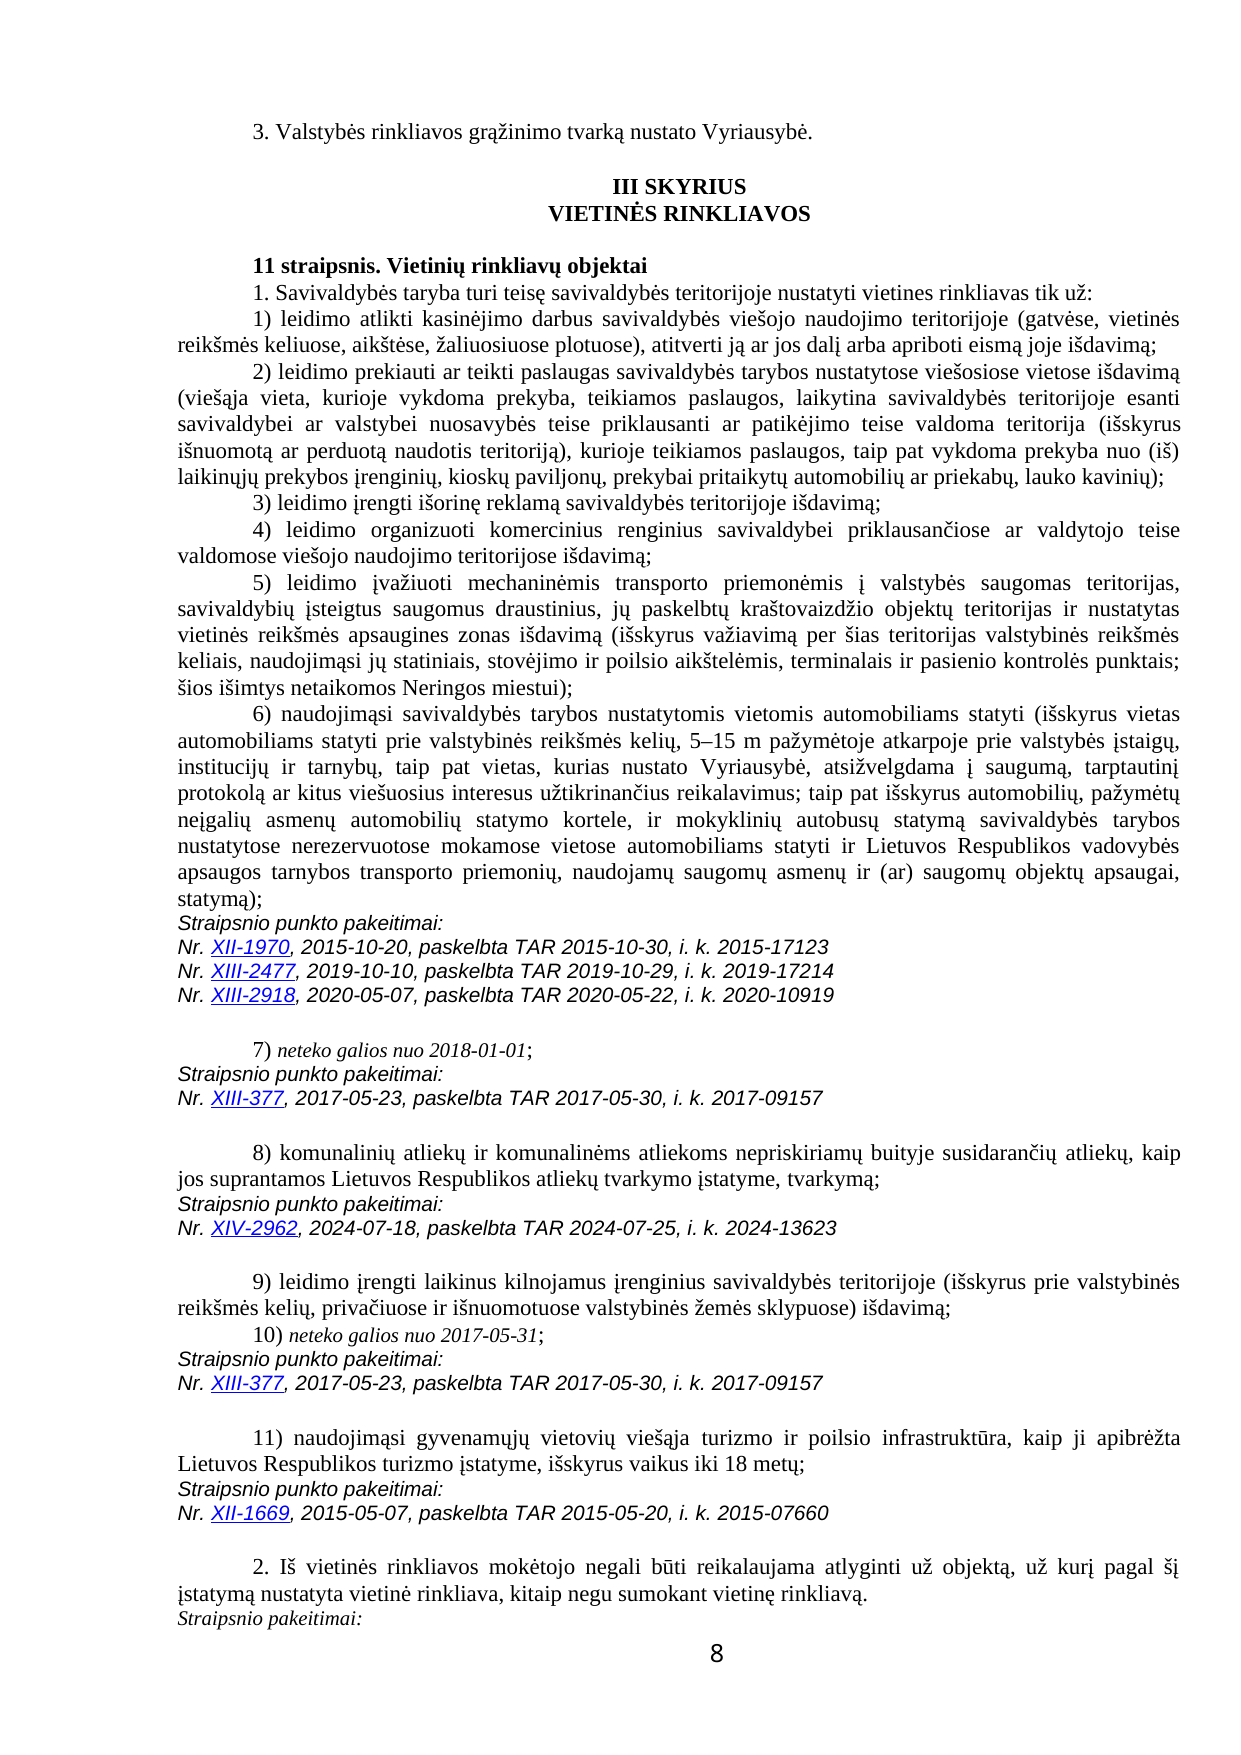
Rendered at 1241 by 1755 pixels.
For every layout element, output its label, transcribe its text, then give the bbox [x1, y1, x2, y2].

text 6) naudojimąsi savivaldybės tarybos nustatytomis vietomis automobiliams statyti (išskyrus vietas automobiliams statyti prie valstybinės reikšmės kelių, 5–15 m pažymėtoje atkarpoje prie valstybės įstaigų, institucijų ir tarnybų, taip pat vietas, kurias nustato Vyriausybė, atsižvelgdama į saugumą, tarptautinį protokolą ar kitus viešuosius interesus užtikrinančius reikalavimus; taip pat išskyrus automobilių, pažymėtų neįgalių asmenų automobilių statymo kortele, ir mokyklinių autobusų statymą savivaldybės tarybos nustatytose nerezervuotose mokamose vietose automobiliams statyti ir Lietuvos Respublikos vadovybės apsaugos tarnybos transporto priemonių, naudojamų saugomų asmenų ir (ar) saugomų objektų apsaugai, statymą); [177, 700, 1181, 911]
text Nr. XIII-377, 2017-05-23, paskelbta TAR 2017-05-30, i. k. 2017-09157 [177, 1371, 1181, 1395]
text 1. Savivaldybės taryba turi teisę savivaldybės teritorijoje nustatyti vietines rinkliavas tik už: [177, 279, 1181, 305]
text 2) leidimo prekiauti ar teikti paslaugas savivaldybės tarybos nustatytose viešosiose vietose išdavimą (viešąja vieta, kurioje vykdoma prekyba, teikiamos paslaugos, laikytina savivaldybės teritorijoje esanti savivaldybei ar valstybei nuosavybės teise priklausanti ar patikėjimo teise valdoma teritorija (išskyrus išnuomotą ar perduotą naudotis teritoriją), kurioje teikiamos paslaugos, taip pat vykdoma prekyba nuo (iš) laikinųjų prekybos įrenginių, kioskų paviljonų, prekybai pritaikytų automobilių ar priekabų, lauko kavinių); [177, 358, 1181, 489]
text Straipsnio punkto pakeitimai: [177, 1347, 1181, 1371]
text III SKYRIUS [177, 173, 1181, 199]
text 10) neteko galios nuo 2017-05-31; [177, 1321, 1177, 1347]
text 2. Iš vietinės rinkliavos mokėtojo negali būti reikalaujama atlyginti už objektą, už kurį pagal šį įstatymą nustatyta vietinė rinkliava, kitaip negu sumokant vietinę rinkliavą. [177, 1553, 1181, 1606]
text Straipsnio punkto pakeitimai: [177, 1477, 1181, 1501]
text Nr. XIII-2918, 2020-05-07, paskelbta TAR 2020-05-22, i. k. 2020-10919 [177, 983, 1181, 1007]
text 11) naudojimąsi gyvenamųjų vietovių viešąja turizmo ir poilsio infrastruktūra, kaip ji apibrėžta Lietuvos Respublikos turizmo įstatyme, išskyrus vaikus iki 18 metų; [177, 1424, 1181, 1477]
text 9) leidimo įrengti laikinus kilnojamus įrenginius savivaldybės teritorijoje (išskyrus prie valstybinės reikšmės kelių, privačiuose ir išnuomotuose valstybinės žemės sklypuose) išdavimą; [177, 1268, 1181, 1321]
text 4) leidimo organizuoti komercinius renginius savivaldybei priklausančiose ar valdytojo teise valdomose viešojo naudojimo teritorijose išdavimą; [177, 516, 1181, 568]
text 7) neteko galios nuo 2018-01-01; [177, 1036, 1181, 1062]
text Straipsnio punkto pakeitimai: [177, 1062, 1181, 1086]
text 11 straipsnis. Vietinių rinkliavų objektai [177, 252, 1181, 279]
text 3) leidimo įrengti išorinę reklamą savivaldybės teritorijoje išdavimą; [177, 489, 1181, 516]
text VIETINĖS RINKLIAVOS [177, 199, 1181, 226]
text Nr. XIII-2477, 2019-10-10, paskelbta TAR 2019-10-29, i. k. 2019-17214 [177, 959, 1181, 983]
text Straipsnio punkto pakeitimai: [177, 911, 1181, 935]
text 5) leidimo įvažiuoti mechaninėmis transporto priemonėmis į valstybės saugomas teritorijas, savivaldybių įsteigtus saugomus draustinius, jų paskelbtų kraštovaizdžio objektų teritorijas ir nustatytas vietinės reikšmės apsaugines zonas išdavimą (išskyrus važiavimą per šias teritorijas valstybinės reikšmės keliais, naudojimąsi jų statiniais, stovėjimo ir poilsio aikštelėmis, terminalais ir pasienio kontrolės punktais; šios išimtys netaikomos Neringos miestui); [177, 568, 1181, 700]
text Nr. XII-1669, 2015-05-07, paskelbta TAR 2015-05-20, i. k. 2015-07660 [177, 1501, 1181, 1524]
text Nr. XII-1970, 2015-10-20, paskelbta TAR 2015-10-30, i. k. 2015-17123 [177, 935, 1181, 959]
text 3. Valstybės rinkliavos grąžinimo tvarką nustato Vyriausybė. [177, 118, 1181, 144]
text Straipsnio pakeitimai: [177, 1606, 1181, 1630]
text 8) komunalinių atliekų ir komunalinėms atliekoms nepriskiriamų buityje susidarančių atliekų, kaip jos suprantamos Lietuvos Respublikos atliekų tvarkymo įstatyme, tvarkymą; [177, 1139, 1181, 1191]
text 1) leidimo atlikti kasinėjimo darbus savivaldybės viešojo naudojimo teritorijoje (gatvėse, vietinės reikšmės keliuose, aikštėse, žaliuosiuose plotuose), atitverti ją ar jos dalį arba apriboti eismą joje išdavimą; [177, 305, 1181, 358]
text Nr. XIV-2962, 2024-07-18, paskelbta TAR 2024-07-25, i. k. 2024-13623 [177, 1215, 1181, 1239]
text Nr. XIII-377, 2017-05-23, paskelbta TAR 2017-05-30, i. k. 2017-09157 [177, 1086, 1181, 1110]
text Straipsnio punkto pakeitimai: [177, 1191, 1181, 1215]
